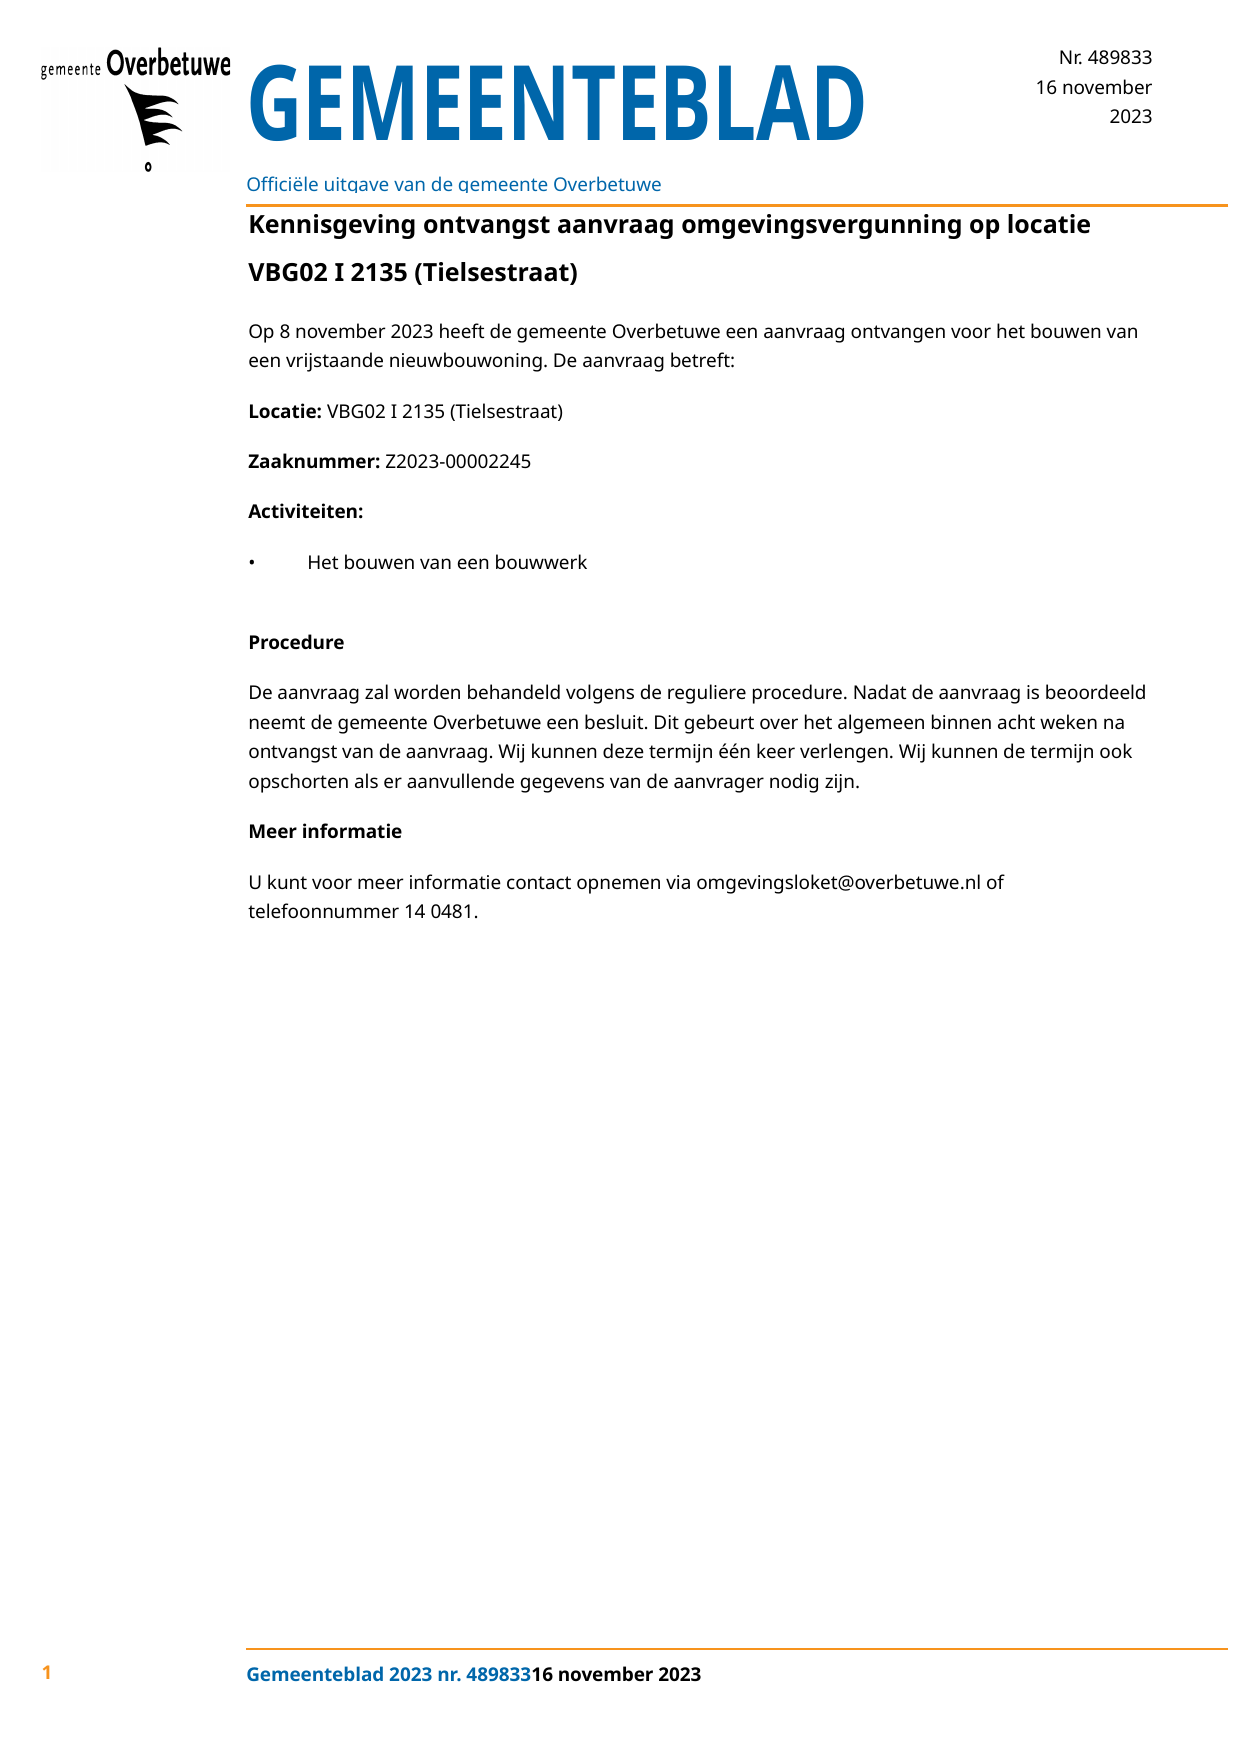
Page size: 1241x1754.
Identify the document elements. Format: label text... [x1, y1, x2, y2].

list Het bouwen van een bouwwerk [248, 549, 1152, 575]
text Zaaknummer: Z2023-00002245 [248, 448, 1152, 474]
text Kennisgeving ontvangst aanvraag omgevingsvergunning op locatie VBG02 I 2135 (Tielsestraat) [248, 207, 1152, 288]
text Meer informatie [248, 819, 1152, 844]
text Op 8 november 2023 heeft de gemeente Overbetuwe een aanvraag ontvangen voor het bouwen van een vrijstaande nieuwbouwoning. De aanvraag betreft: [248, 318, 1152, 373]
text Procedure [248, 629, 1152, 655]
picture [41, 47, 231, 172]
text Activiteiten: [248, 499, 1152, 524]
text Locatie: VBG02 I 2135 (Tielsestraat) [248, 398, 1152, 424]
text U kunt voor meer informatie contact opnemen via omgevingsloket@overbetuwe.nl of telefoonnummer 14 0481. [248, 869, 1152, 924]
text De aanvraag zal worden behandeld volgens de reguliere procedure. Nadat de aanvraag is beoordeeld neemt de gemeente Overbetuwe een besluit. Dit gebeurt over het algemeen binnen acht weken na ontvangst van de aanvraag. Wij kunnen deze termijn één keer verlengen. Wij kunnen de termijn ook opschorten als er aanvullende gegevens van de aanvrager nodig zijn. [248, 679, 1152, 794]
